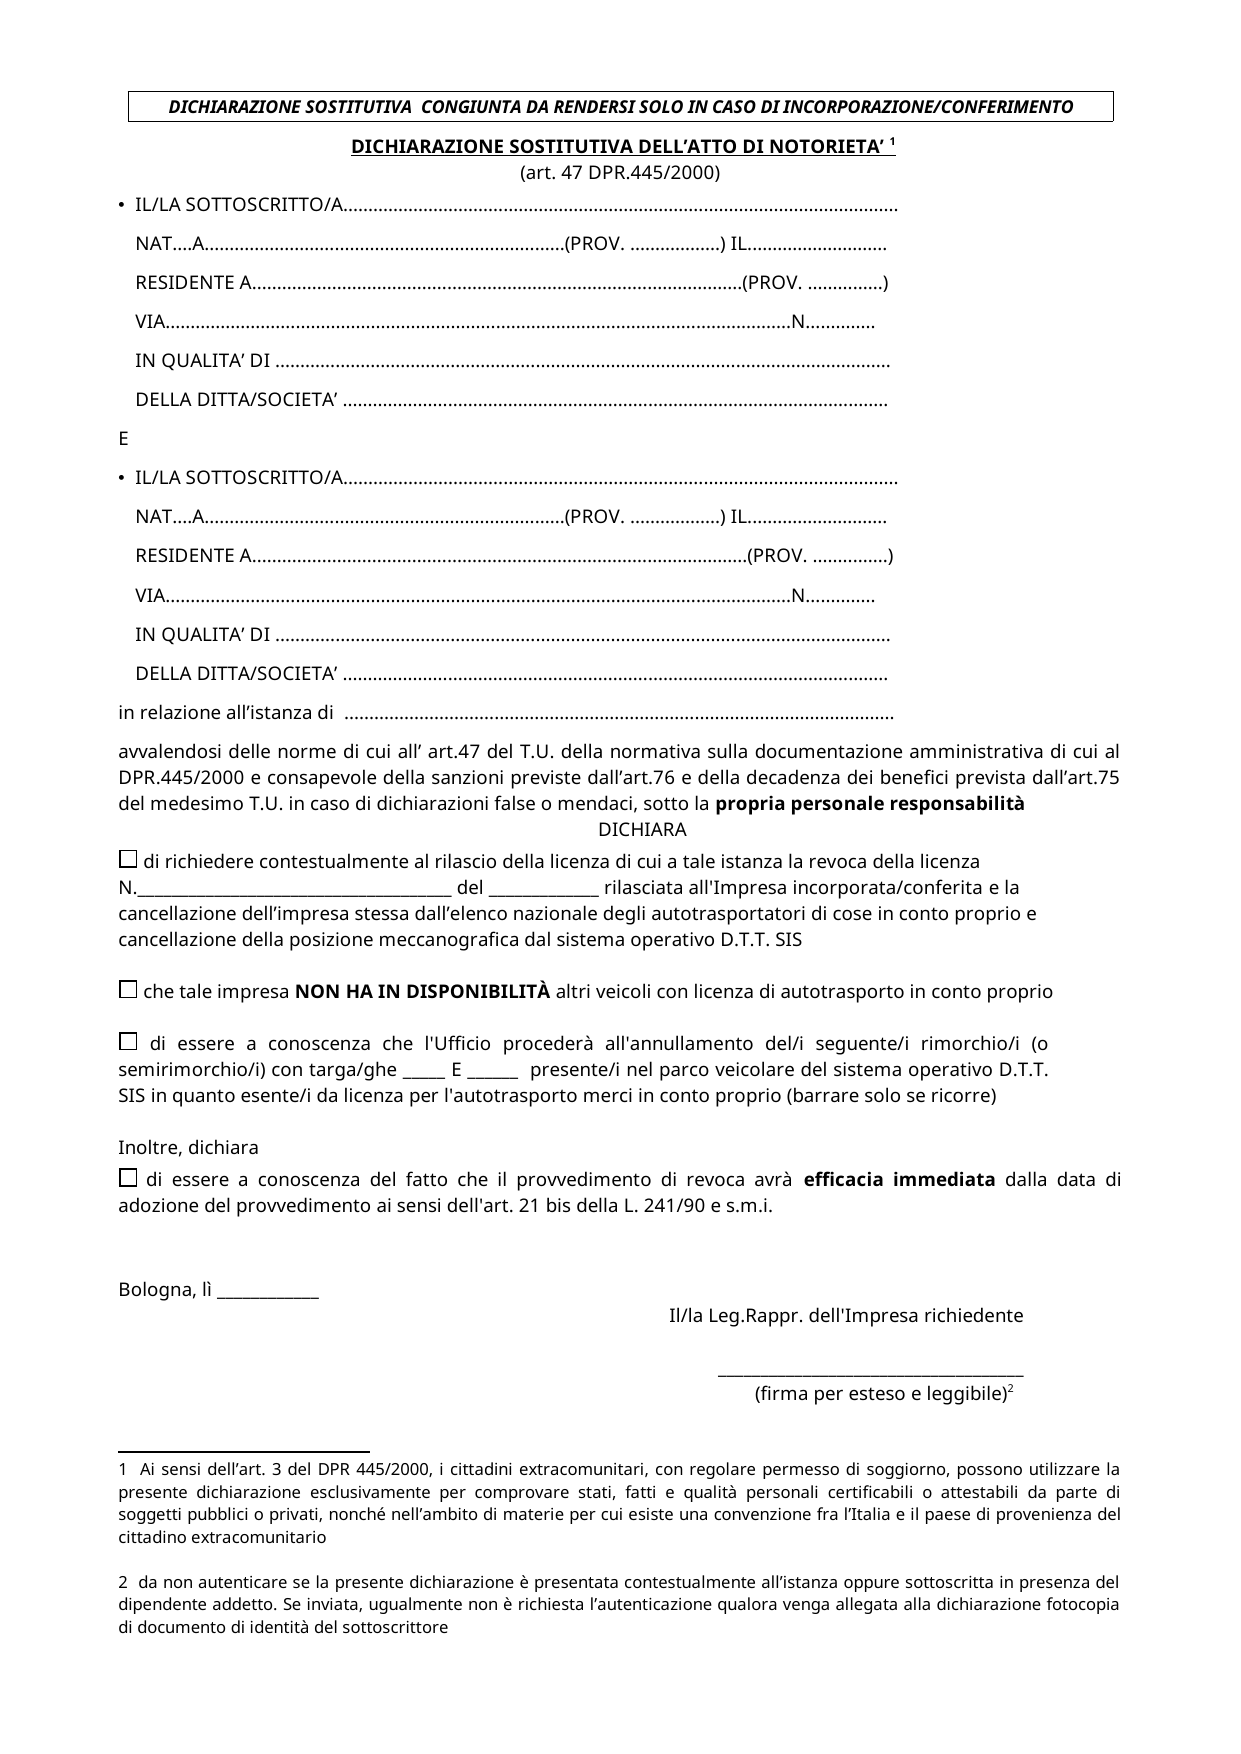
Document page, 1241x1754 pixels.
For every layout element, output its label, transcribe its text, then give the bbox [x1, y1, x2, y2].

text E [118, 425, 1122, 451]
text di essere a conoscenza del fatto che il provvedimento di revoca avrà efficacia immediata dalla data di adozione del provvedimento ai sensi dell'art. 21 bis della L. 241/90 e s.m.i. [118, 1166, 1122, 1218]
list IL/LA SOTTOSCRITTO/A............................................................................................................... NAT....A........................................................................(PROV. ..................) IL............................ RESIDENTE A...................................................................................................(PROV. ...............) VIA.............................................................................................................................N.............. [118, 464, 1122, 607]
text IN QUALITA’ DI ........................................................................................................................... DELLA DITTA/SOCIETA’ ............................................................................................................. [118, 347, 1122, 412]
text in relazione all’istanza di .............................................................................................................. [118, 699, 1122, 725]
text avvalendosi delle norme di cui all’ art.47 del T.U. della normativa sulla documentazione amministrativa di cui al DPR.445/2000 e consapevole della sanzioni previste dall’art.76 e della decadenza dei benefici prevista dall’art.75 del medesimo T.U. in caso di dichiarazioni false o mendaci, sotto la propria personale responsabilità [118, 738, 1122, 816]
text ____________________________________ [118, 1354, 1122, 1380]
text Inoltre, dichiara [118, 1134, 1050, 1160]
text da non autenticare se la presente dichiarazione è presentata contestualmente all’istanza oppure sottoscritta in presenza del dipendente addetto. Se inviata, ugualmente non è richiesta l’autenticazione qualora venga allegata alla dichiarazione fotocopia di documento di identità del sottoscrittore [118, 1571, 1122, 1638]
text di richiedere contestualmente al rilascio della licenza di cui a tale istanza la revoca della licenza N._____________________________________ del _____________ rilasciata all'Impresa incorporata/conferita e la cancellazione dell’impresa stessa dall’elenco nazionale degli autotrasportatori di cose in conto proprio e cancellazione della posizione meccanografica dal sistema operativo D.T.T. SIS [118, 848, 1122, 952]
text di essere a conoscenza che l'Ufficio procederà all'annullamento del/i seguente/i rimorchio/i (o semirimorchio/i) con targa/ghe _____ E ______ presente/i nel parco veicolare del sistema operativo D.T.T. SIS in quanto esente/i da licenza per l'autotrasporto merci in conto proprio (barrare solo se ricorre) [118, 1030, 1050, 1108]
text Ai sensi dell’art. 3 del DPR 445/2000, i cittadini extracomunitari, con regolare permesso di soggiorno, possono utilizzare la presente dichiarazione esclusivamente per comprovare stati, fatti e qualità personali certificabili o attestabili da parte di soggetti pubblici o privati, nonché nell’ambito di materie per cui esiste una convenzione fra l’Italia e il paese di provenienza del cittadino extracomunitario [118, 1458, 1122, 1548]
text Bologna, lì ____________ [118, 1276, 1050, 1302]
title DICHIARAZIONE SOSTITUTIVA DELL’ATTO DI NOTORIETA’ [118, 133, 1122, 159]
text (art. 47 DPR.445/2000) [118, 159, 1122, 185]
text DICHIARAZIONE SOSTITUTIVA CONGIUNTA DA RENDERSI SOLO IN CASO DI INCORPORAZIONE/CONFERIMENTO [129, 92, 1113, 121]
text Il/la Leg.Rappr. dell'Impresa richiedente [118, 1302, 1050, 1328]
text (firma per esteso e leggibile) [118, 1380, 1122, 1406]
list IL/LA SOTTOSCRITTO/A............................................................................................................... NAT....A........................................................................(PROV. ..................) IL............................ RESIDENTE A..................................................................................................(PROV. ...............) VIA.............................................................................................................................N.............. [118, 191, 1122, 334]
text che tale impresa NON HA IN DISPONIBILITÀ altri veicoli con licenza di autotrasporto in conto proprio [118, 978, 1063, 1004]
text DICHIARA [118, 816, 1122, 842]
text IN QUALITA’ DI ........................................................................................................................... DELLA DITTA/SOCIETA’ ............................................................................................................. [118, 621, 1122, 686]
